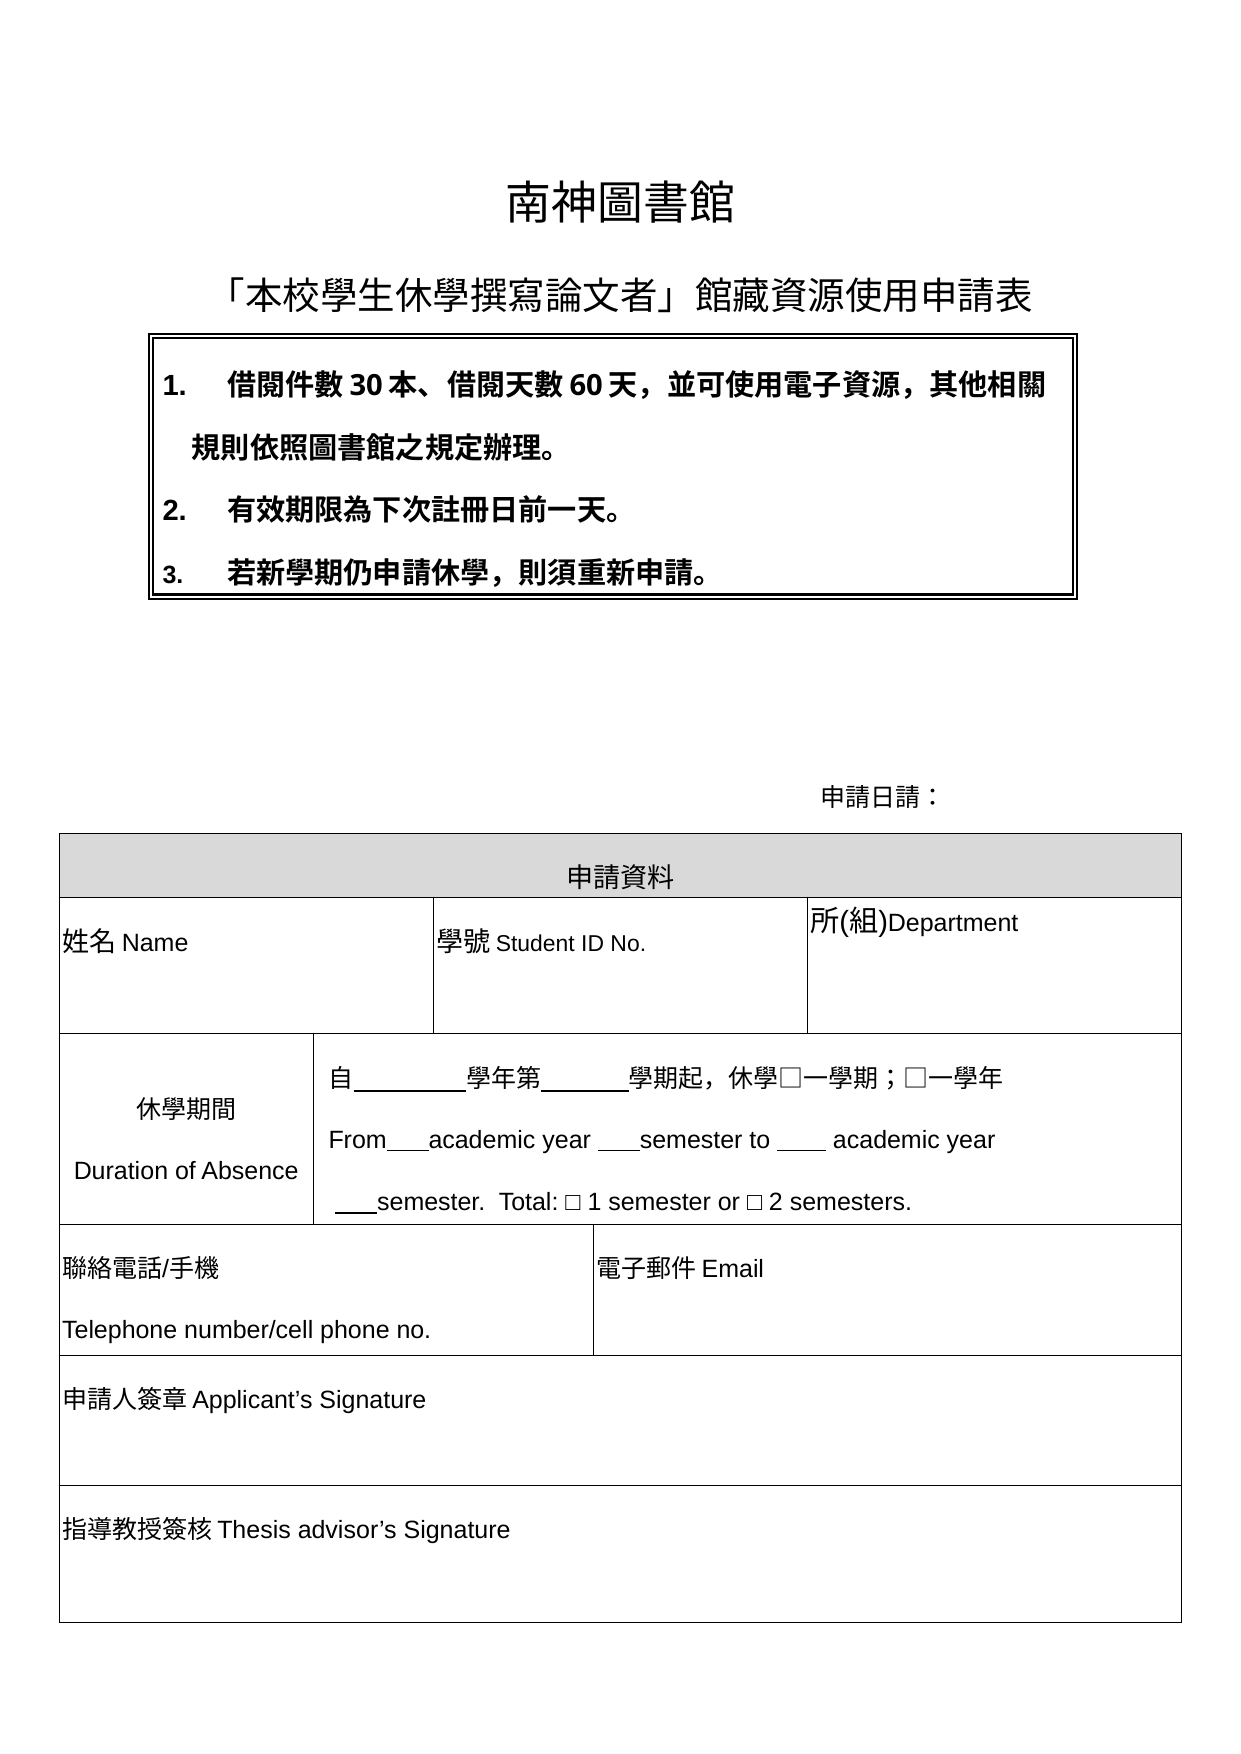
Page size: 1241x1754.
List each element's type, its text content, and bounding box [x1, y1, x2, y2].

text 「本校學生休學撰寫論文者」館藏資源使用申請表 [59, 252, 1181, 314]
table_cell 學號Student ID No. [434, 898, 807, 1032]
table_cell 自 學年第 學期起，休學□一學期；□一學年 From academic year semester to academic year semester. Total: □ 1 semester or □ 2 semesters. [314, 1034, 1181, 1224]
table_cell 休學期間 Duration of Absence [60, 1034, 313, 1224]
table_cell 所(組)Department [808, 898, 1181, 1032]
table_cell 指導教授簽核Thesis advisor’s Signature [60, 1486, 1181, 1622]
table_cell 聯絡電話/手機 Telephone number/cell phone no. [60, 1225, 593, 1355]
text 申請日請： [59, 754, 945, 816]
list 有效期限為下次註冊日前一天。 [154, 458, 1072, 521]
table_cell 姓名Name [60, 898, 433, 1032]
table_header 申請資料 [60, 834, 1181, 897]
text 南神圖書館 [59, 127, 1181, 252]
list 若新學期仍申請休學，則須重新申請。 [154, 521, 1072, 593]
list 借閱件數30本、借閱天數60天，並可使用電子資源，其他相關規則依照圖書館之規定辦理。 [154, 339, 1072, 458]
table_cell 申請人簽章Applicant’s Signature [60, 1356, 1181, 1485]
table_cell 電子郵件Email [594, 1225, 1181, 1355]
